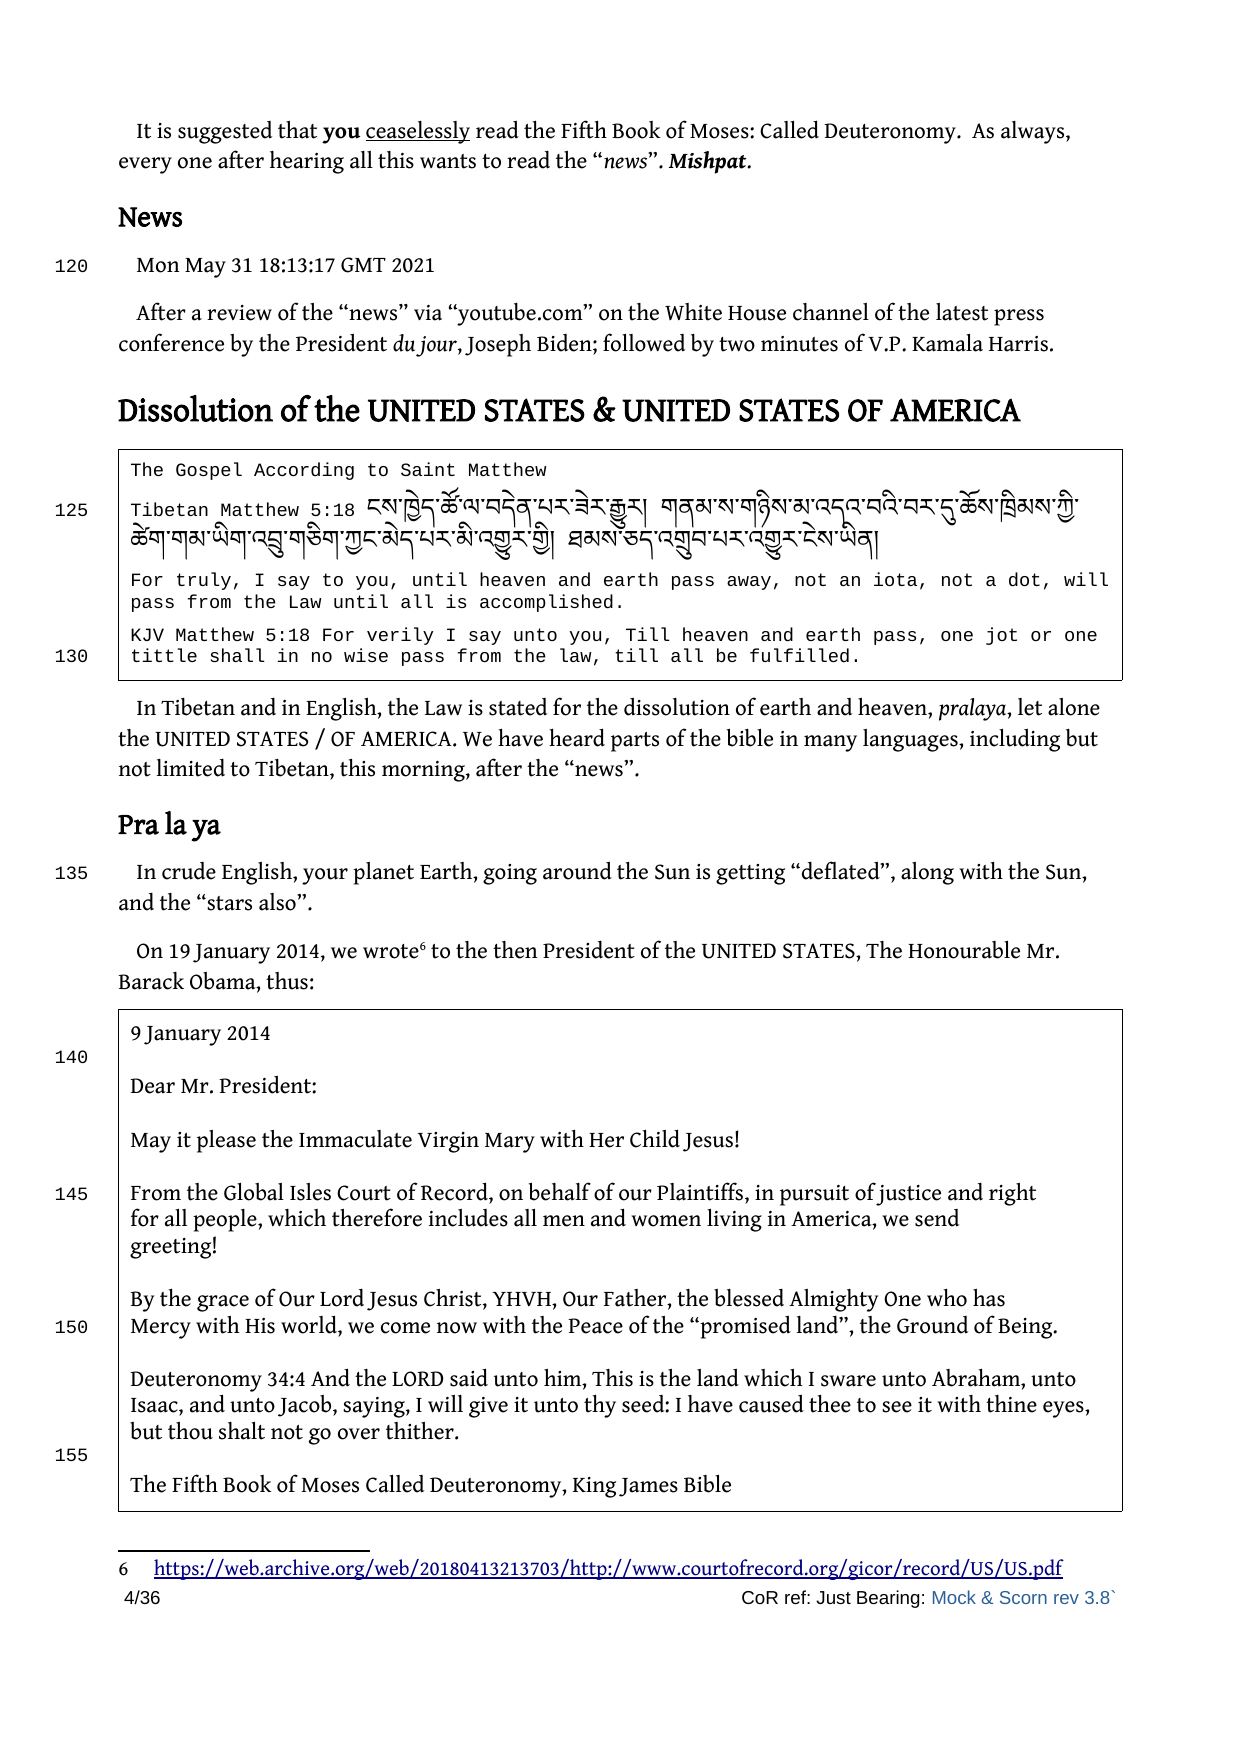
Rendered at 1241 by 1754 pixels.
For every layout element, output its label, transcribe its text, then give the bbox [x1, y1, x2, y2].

text From the Global Isles Court of Record, on behalf of our Plaintiffs, in pursuit of justice and right [119, 1168, 1122, 1195]
text Mon May 31 18:13:17 GMT 2021 [118, 252, 1122, 278]
text For truly, I say to you, until heaven and earth pass away, not an iota, not a dot, will pass from the Law until all is accomplished. [119, 559, 1122, 614]
text After a review of the “news” via “youtube.com” on the White House channel of the latest press conference by the President du jour, Joseph Biden; followed by two minutes of V.P. Kamala Harris. [118, 300, 1122, 357]
text Tibetan Matthew 5:18 ངས་ཁྱེད་ཚོ་ལ་བདེན་པར་ཟེར་རྒྱུར། གནམ་ས་གཉིས་མ་འདའ་བའི་བར་དུ་ཆོས་ཁྲིམས་ཀྱི་ཚེག་གམ་ཡིག་འབྲུ་གཅིག་ཀྱང་མེད་པར་མི་འགྱུར་གྱི། ཐམས་ཅད་འགྲུབ་པར་འགྱུར་ངེས་ཡིན། [119, 482, 1122, 559]
text Mercy with His world, we come now with the Peace of the “promised land”, the Ground of Being. [119, 1301, 1122, 1339]
subtitle Dissolution of the UNITED STATES & UNITED STATES OF AMERICA [118, 391, 1122, 430]
text By the grace of Our Lord Jesus Christ, YHVH, Our Father, the blessed Almighty One who has [119, 1274, 1122, 1301]
subtitle Pra la ya [118, 808, 1122, 842]
text It is suggested that you ceaselessly read the Fifth Book of Moses: Called Deuteronomy. As always, every one after hearing all this wants to read the “news”. Mishpat. [118, 118, 1122, 175]
text In Tibetan and in English, the Law is stated for the dissolution of earth and heaven, pralaya, let alone the UNITED STATES / OF AMERICA. We have heard parts of the bible in many languages, including but not limited to Tibetan, this morning, after the “news”. [118, 695, 1122, 783]
text In crude English, your planet Earth, going around the Sun is getting “deflated”, along with the Sun, and the “stars also”. [118, 860, 1122, 917]
text The Fifth Book of Moses Called Deuteronomy, King James Bible [119, 1460, 1122, 1511]
text KJV Matthew 5:18 For verily I say unto you, Till heaven and earth pass, one jot or one tittle shall in no wise pass from the law, till all be fulfilled. [119, 614, 1122, 680]
text On 19 January 2014, we wrote to the then President of the UNITED STATES, The Honourable Mr. Barack Obama, thus: [118, 939, 1122, 996]
subtitle News [118, 200, 1122, 234]
text The Gospel According to Saint Matthew [119, 450, 1122, 482]
text 9 January 2014 [119, 1010, 1122, 1047]
text May it please the Immaculate Virgin Mary with Her Child Jesus! [119, 1115, 1122, 1154]
text Deuteronomy 34:4 And the LORD said unto him, This is the land which I sware unto Abraham, unto Isaac, and unto Jacob, saying, I will give it unto thy seed: I have caused thee to see it with thine eyes, but thou shalt not go over thither. [119, 1354, 1122, 1446]
text Dear Mr. President: [119, 1062, 1122, 1101]
text for all people, which therefore includes all men and women living in America, we send [119, 1195, 1122, 1221]
text https://web.archive.org/web/20180413213703/http://www.courtofrecord.org/gicor/record/US/US.pdf [118, 1557, 1122, 1581]
text greeting! [119, 1221, 1122, 1260]
